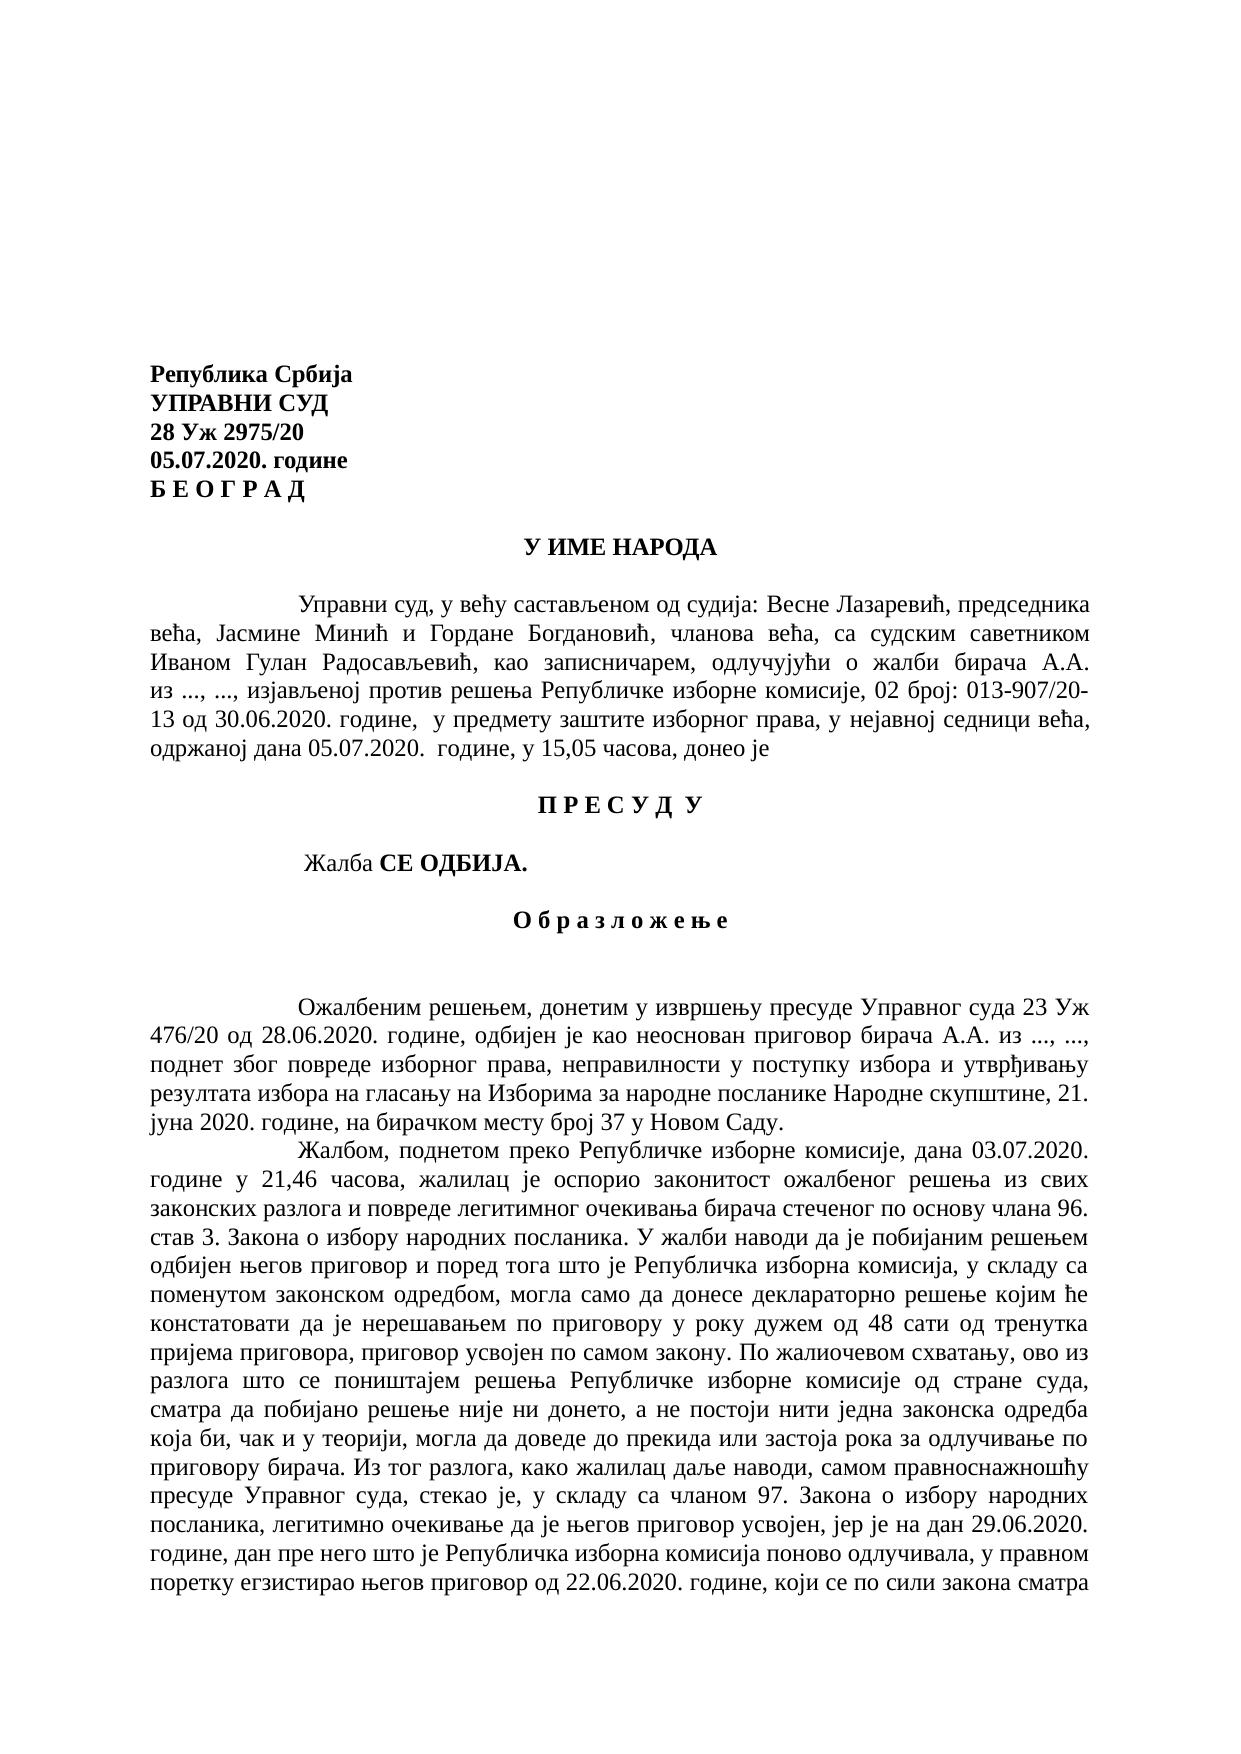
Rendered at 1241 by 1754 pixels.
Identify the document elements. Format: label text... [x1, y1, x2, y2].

text О б р а з л о ж е њ е [150, 905, 1090, 934]
text 28 Уж 2975/20 [150, 417, 1090, 445]
text Жалбом, поднетом преко Републичке изборне комисије, дана 03.07.2020. године у 21,46 часова, жалилац је оспорио законитост ожалбеног решења из свих законских разлога и повреде легитимног очекивања бирача стеченог по основу члана 96. став 3. Закона о избору народних посланика. У жалби наводи да је побијаним решењем одбијен његов приговор и поред тога што је Републичка изборна комисија, у складу са поменутом законском одредбом, могла само да донесе деклараторно решење којим ће констатовати да је нерешавањем по приговору у року дужем од 48 сати од тренутка пријема приговора, приговор усвојен по самом закону. По жалиочевом схватању, ово из разлога што се поништајем решења Републичке изборне комисије од стране суда, сматра да побијано решење није ни донето, а не постоји нити једна законска одредба која би, чак и у теорији, могла да доведе до прекида или застоја рока за одлучивање по приговору бирача. Из тог разлога, како жалилац даље наводи, самом правноснажношћу пресуде Управног суда, стекао је, у складу са чланом 97. Закона о избору народних посланика, легитимно очекивање да је његов приговор усвојен, јер је на дан 29.06.2020. године, дан пре него што је Републичка изборна комисија поново одлучивала, у правном поретку егзистирао његов приговор од 22.06.2020. године, који се по сили закона сматра [150, 1135, 1090, 1595]
text Жалба СЕ ОДБИЈА. [150, 848, 1090, 877]
text Ожалбеним решењем, донетим у извршењу пресуде Управног суда 23 Уж 476/20 од 28.06.2020. године, одбијен је као неоснован приговор бирача A.A. из ..., ..., поднет због повреде изборног права, неправилности у поступку избора и утврђивању резултата избора на гласању на Изборима за народне посланике Народне скупштине, 21. јуна 2020. године, на бирачком месту број 37 у Новом Саду. [150, 992, 1090, 1135]
text Б Е О Г Р А Д [150, 474, 1090, 503]
text УПРАВНИ СУД [150, 388, 1090, 417]
text П Р Е С У Д У [150, 790, 1090, 819]
text 05.07.2020. године [150, 445, 1090, 474]
text Управни суд, у већу састављеном од судија: Весне Лазаревић, председника већа, Јасмине Минић и Гордане Богдановић, чланова већа, са судским саветником Иваном Гулан Радосављевић, као записничарем, одлучујући о жалби бирача A.A. из ..., ..., изјављеној против решења Републичке изборне комисије, 02 број: 013-907/20-13 од 30.06.2020. године, у предмету заштите изборног права, у нејавној седници већа, одржаној дана 05.07.2020. године, у 15,05 часова, донео је [150, 589, 1090, 762]
text У ИМЕ НАРОДА [150, 532, 1090, 560]
text Република Србија [150, 148, 1090, 388]
